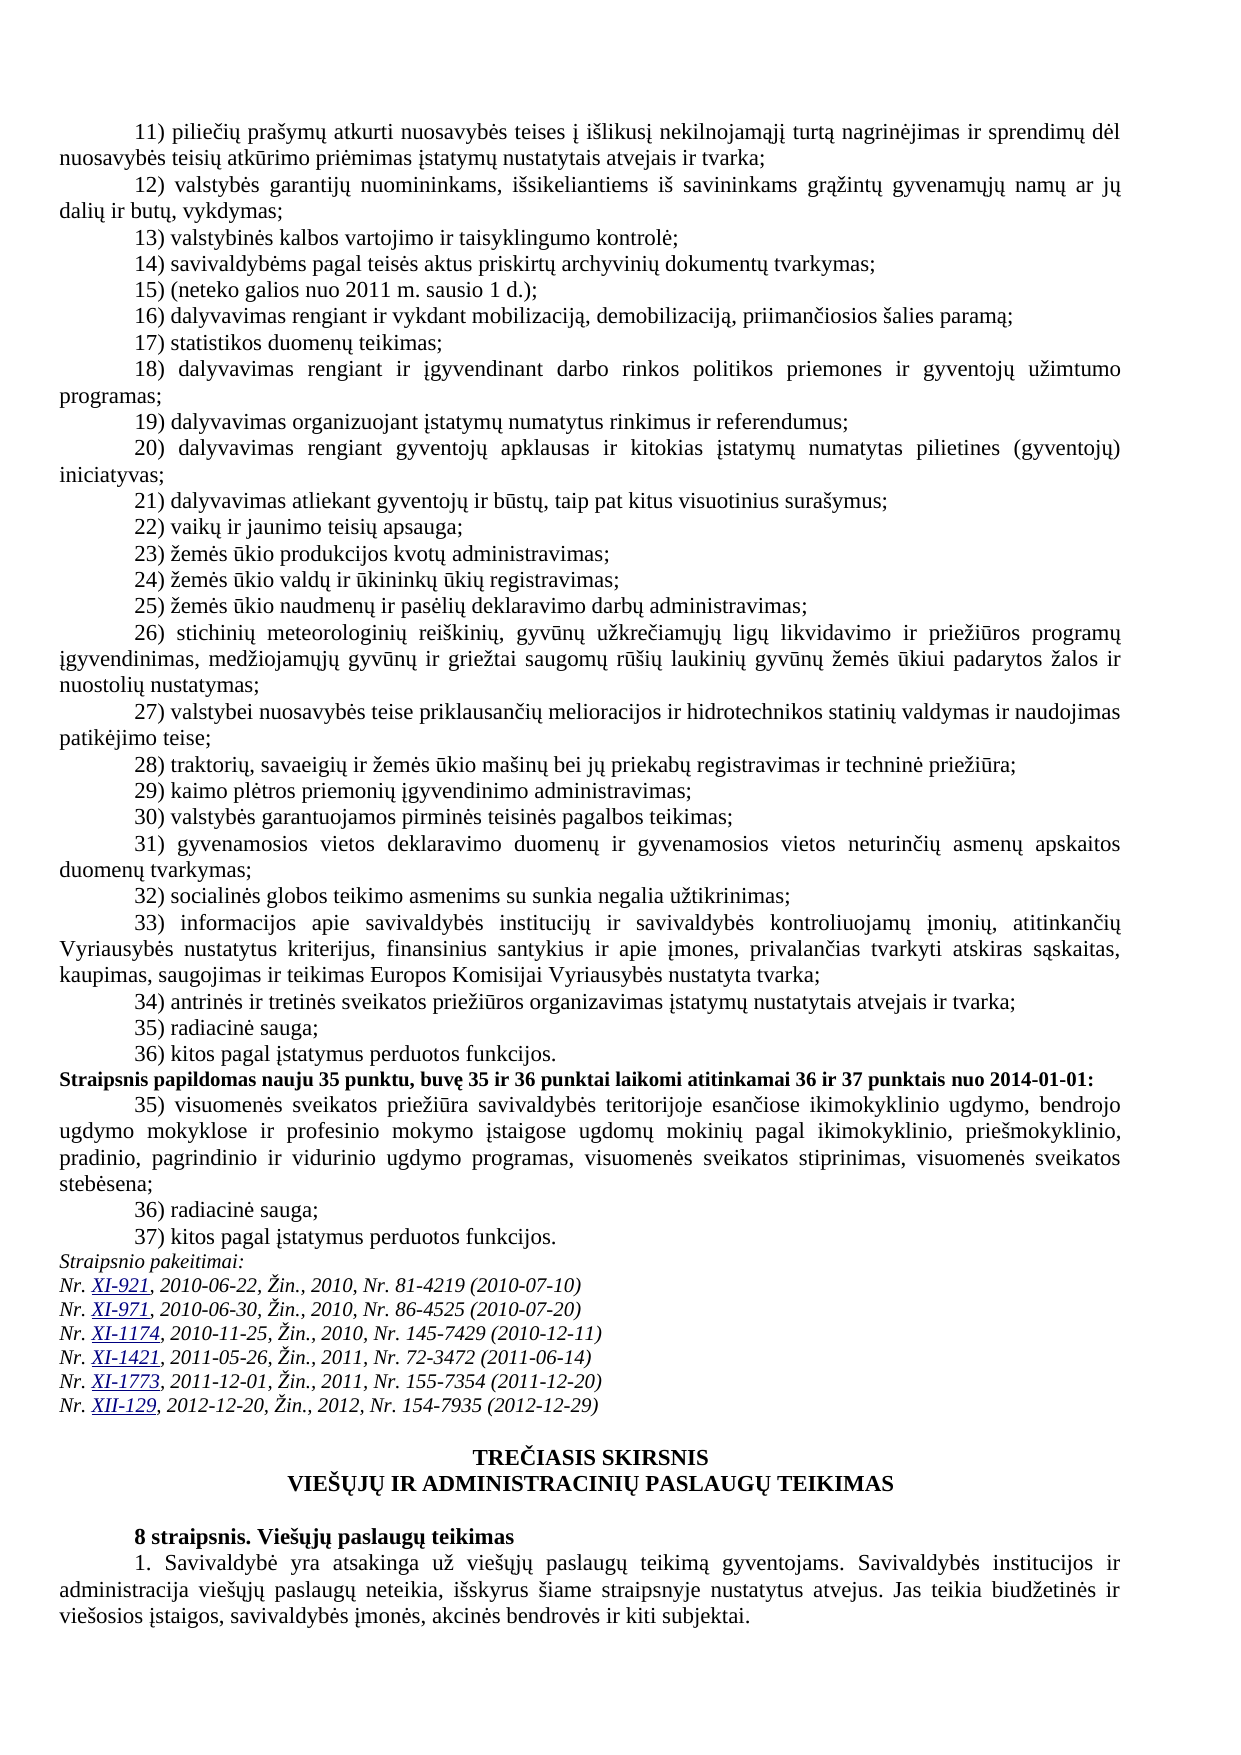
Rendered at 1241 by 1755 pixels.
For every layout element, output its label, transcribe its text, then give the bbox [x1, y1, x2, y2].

text 26) stichinių meteorologinių reiškinių, gyvūnų užkrečiamųjų ligų likvidavimo ir priežiūros programų įgyvendinimas, medžiojamųjų gyvūnų ir griežtai saugomų rūšių laukinių gyvūnų žemės ūkiui padarytos žalos ir nuostolių nustatymas; [59, 619, 1122, 698]
text 36) radiacinė sauga; [59, 1196, 1122, 1223]
text 13) valstybinės kalbos vartojimo ir taisyklingumo kontrolė; [59, 223, 1122, 250]
text VIEŠŲJŲ IR ADMINISTRACINIŲ PASLAUGŲ TEIKIMAS [59, 1470, 1122, 1497]
text 29) kaimo plėtros priemonių įgyvendinimo administravimas; [59, 777, 1122, 803]
text 22) vaikų ir jaunimo teisių apsauga; [59, 513, 1122, 540]
text 19) dalyvavimas organizuojant įstatymų numatytus rinkimus ir referendumus; [59, 408, 1122, 434]
text 25) žemės ūkio naudmenų ir pasėlių deklaravimo darbų administravimas; [59, 592, 1122, 619]
text 17) statistikos duomenų teikimas; [59, 329, 1122, 355]
text Nr. XI-1174, 2010-11-25, Žin., 2010, Nr. 145-7429 (2010-12-11) [59, 1321, 1122, 1345]
text 31) gyvenamosios vietos deklaravimo duomenų ir gyvenamosios vietos neturinčių asmenų apskaitos duomenų tvarkymas; [59, 830, 1122, 882]
text 1. Savivaldybė yra atsakinga už viešųjų paslaugų teikimą gyventojams. Savivaldybės institucijos ir administracija viešųjų paslaugų neteikia, išskyrus šiame straipsnyje nustatytus atvejus. Jas teikia biudžetinės ir viešosios įstaigos, savivaldybės įmonės, akcinės bendrovės ir kiti subjektai. [59, 1549, 1122, 1628]
text 28) traktorių, savaeigių ir žemės ūkio mašinų bei jų priekabų registravimas ir techninė priežiūra; [59, 751, 1122, 777]
text 36) kitos pagal įstatymus perduotos funkcijos. [59, 1041, 1122, 1067]
text 34) antrinės ir tretinės sveikatos priežiūros organizavimas įstatymų nustatytais atvejais ir tvarka; [59, 988, 1122, 1014]
text Nr. XI-971, 2010-06-30, Žin., 2010, Nr. 86-4525 (2010-07-20) [59, 1297, 1122, 1321]
text 27) valstybei nuosavybės teise priklausančių melioracijos ir hidrotechnikos statinių valdymas ir naudojimas patikėjimo teise; [59, 698, 1122, 751]
text 14) savivaldybėms pagal teisės aktus priskirtų archyvinių dokumentų tvarkymas; [59, 250, 1122, 276]
text Nr. XI-1421, 2011-05-26, Žin., 2011, Nr. 72-3472 (2011-06-14) [59, 1345, 1122, 1369]
text 11) piliečių prašymų atkurti nuosavybės teises į išlikusį nekilnojamąjį turtą nagrinėjimas ir sprendimų dėl nuosavybės teisių atkūrimo priėmimas įstatymų nustatytais atvejais ir tvarka; [59, 118, 1122, 171]
text TREČIASIS SKIRSNIS [59, 1444, 1122, 1470]
text 20) dalyvavimas rengiant gyventojų apklausas ir kitokias įstatymų numatytas pilietines (gyventojų) iniciatyvas; [59, 434, 1122, 487]
text 12) valstybės garantijų nuomininkams, išsikeliantiems iš savininkams grąžintų gyvenamųjų namų ar jų dalių ir butų, vykdymas; [59, 171, 1122, 223]
text 21) dalyvavimas atliekant gyventojų ir būstų, taip pat kitus visuotinius surašymus; [59, 487, 1122, 513]
text Nr. XI-1773, 2011-12-01, Žin., 2011, Nr. 155-7354 (2011-12-20) [59, 1369, 1122, 1393]
text 24) žemės ūkio valdų ir ūkininkų ūkių registravimas; [59, 566, 1122, 592]
subtitle 16) dalyvavimas rengiant ir vykdant mobilizaciją, demobilizaciją, priimančiosios šalies paramą; [59, 303, 1122, 329]
text 18) dalyvavimas rengiant ir įgyvendinant darbo rinkos politikos priemones ir gyventojų užimtumo programas; [59, 355, 1122, 408]
text Nr. XII-129, 2012-12-20, Žin., 2012, Nr. 154-7935 (2012-12-29) [59, 1393, 1122, 1417]
text 23) žemės ūkio produkcijos kvotų administravimas; [59, 540, 1122, 566]
text Nr. XI-921, 2010-06-22, Žin., 2010, Nr. 81-4219 (2010-07-10) [59, 1273, 1122, 1297]
text 37) kitos pagal įstatymus perduotos funkcijos. [59, 1223, 1122, 1249]
text Straipsnio pakeitimai: [59, 1249, 1122, 1273]
text 30) valstybės garantuojamos pirminės teisinės pagalbos teikimas; [59, 803, 1122, 830]
text Straipsnis papildomas nauju 35 punktu, buvę 35 ir 36 punktai laikomi atitinkamai 36 ir 37 punktais nuo 2014-01-01: [59, 1067, 1122, 1091]
text 35) radiacinė sauga; [59, 1014, 1122, 1041]
text 8 straipsnis. Viešųjų paslaugų teikimas [59, 1523, 1122, 1549]
text 15) (neteko galios nuo 2011 m. sausio 1 d.); [59, 276, 1122, 303]
text 33) informacijos apie savivaldybės institucijų ir savivaldybės kontroliuojamų įmonių, atitinkančių Vyriausybės nustatytus kriterijus, finansinius santykius ir apie įmones, privalančias tvarkyti atskiras sąskaitas, kaupimas, saugojimas ir teikimas Europos Komisijai Vyriausybės nustatyta tvarka; [59, 909, 1122, 988]
text 32) socialinės globos teikimo asmenims su sunkia negalia užtikrinimas; [59, 882, 1122, 909]
text 35) visuomenės sveikatos priežiūra savivaldybės teritorijoje esančiose ikimokyklinio ugdymo, bendrojo ugdymo mokyklose ir profesinio mokymo įstaigose ugdomų mokinių pagal ikimokyklinio, priešmokyklinio, pradinio, pagrindinio ir vidurinio ugdymo programas, visuomenės sveikatos stiprinimas, visuomenės sveikatos stebėsena; [59, 1091, 1122, 1196]
